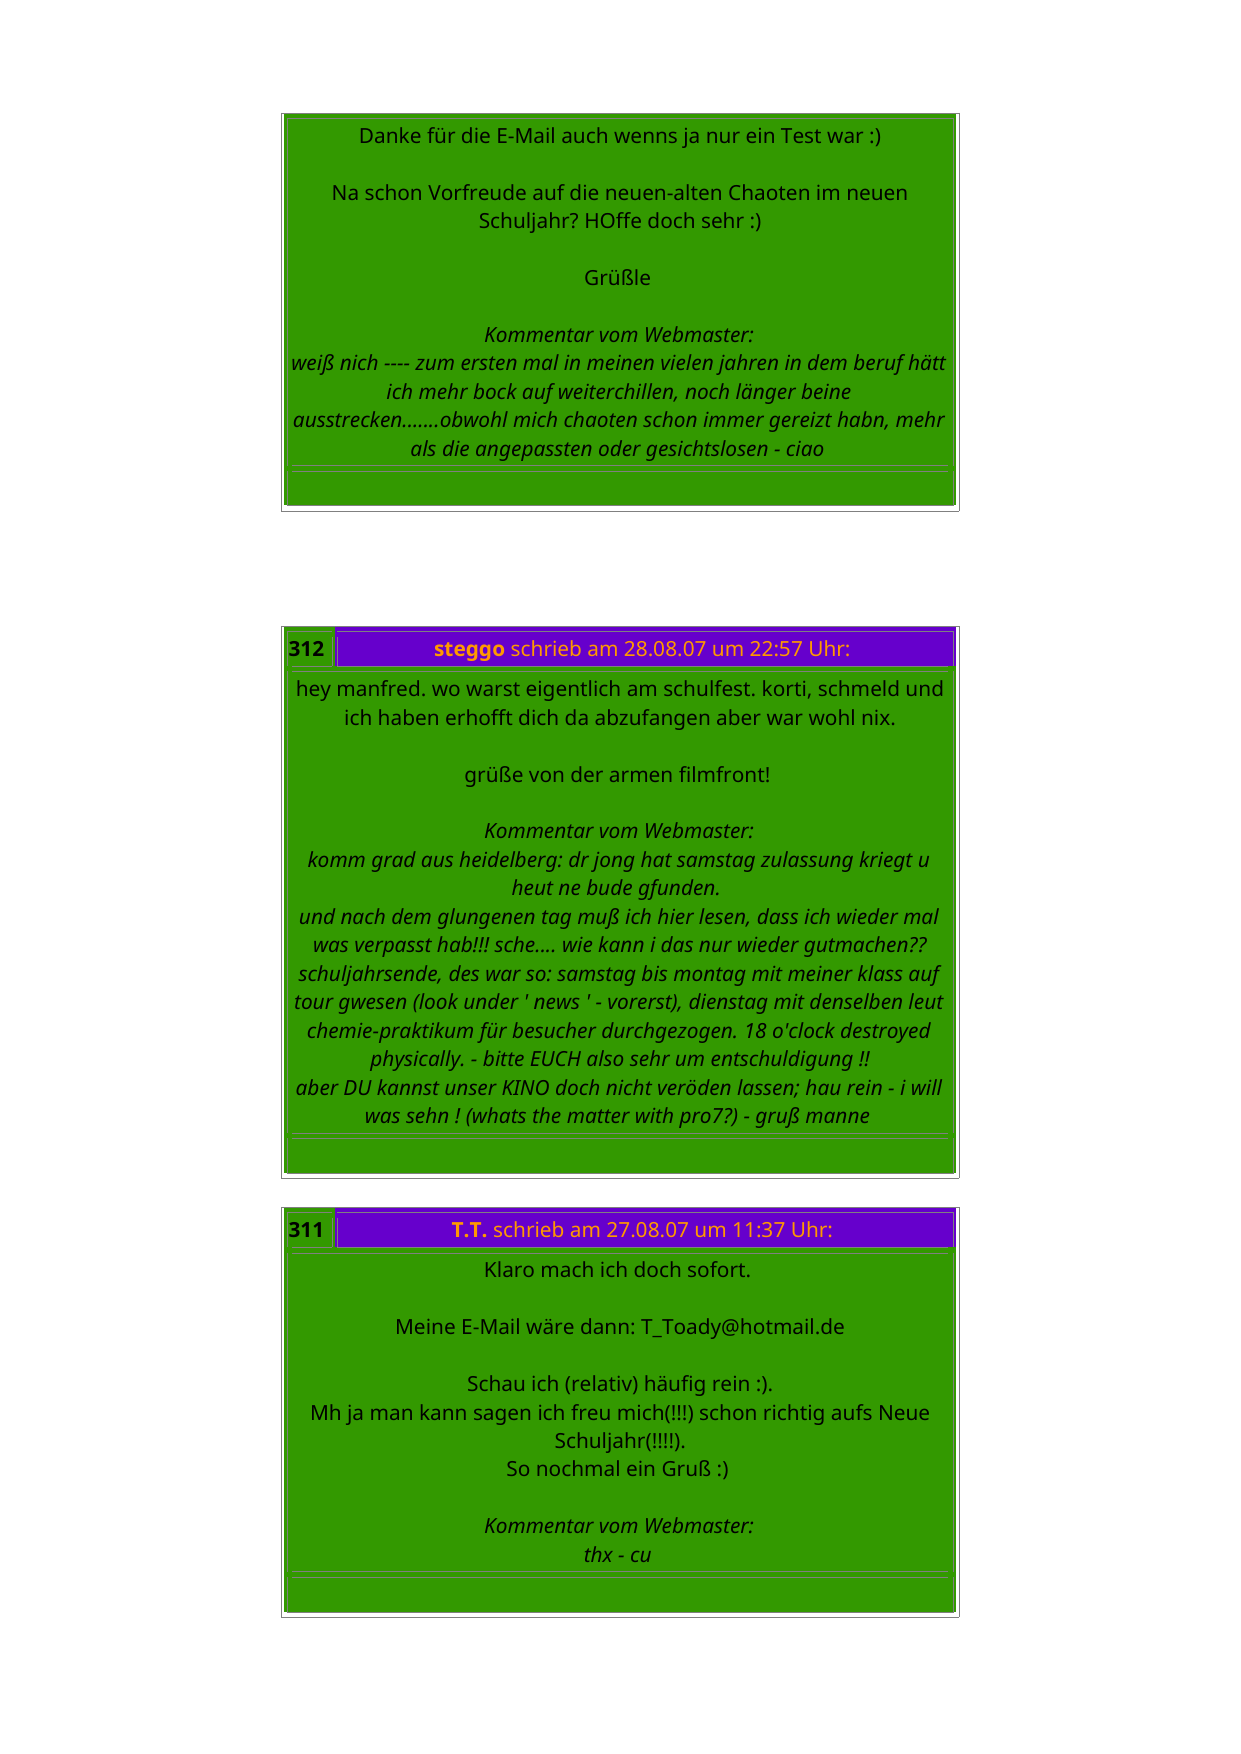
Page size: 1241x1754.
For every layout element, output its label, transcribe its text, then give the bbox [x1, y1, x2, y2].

table_header 311 [284, 1208, 335, 1247]
table_cell Danke für die E-Mail auch wenns ja nur ein Test war :) Na schon Vorfreude auf die neuen-alten Chaoten im neuen Schuljahr? HOffe doch sehr :) Grüßle Kommentar vom Webmaster: weiß nich ---- zum ersten mal in meinen vielen jahren in dem beruf hätt ich mehr bock auf weiterchillen, noch länger beine ausstrecken.......obwohl mich chaoten schon immer gereizt habn, mehr als die angepassten oder gesichtslosen - ciao [284, 114, 956, 465]
table_cell [284, 1133, 956, 1173]
table_cell [284, 1571, 956, 1612]
table_header steggo schrieb am 28.08.07 um 22:57 Uhr: [335, 627, 956, 666]
table_header 312 [284, 627, 335, 666]
table_cell Klaro mach ich doch sofort. Meine E-Mail wäre dann: T_Toady@hotmail.de Schau ich (relativ) häufig rein :). Mh ja man kann sagen ich freu mich(!!!) schon richtig aufs Neue Schuljahr(!!!!). So nochmal ein Gruß :) Kommentar vom Webmaster: thx - cu [284, 1247, 956, 1571]
table_cell [284, 465, 956, 505]
table_header T.T. schrieb am 27.08.07 um 11:37 Uhr: [335, 1208, 956, 1247]
table_cell hey manfred. wo warst eigentlich am schulfest. korti, schmeld und ich haben erhofft dich da abzufangen aber war wohl nix. grüße von der armen filmfront! Kommentar vom Webmaster: komm grad aus heidelberg: dr jong hat samstag zulassung kriegt u heut ne bude gfunden. und nach dem glungenen tag muß ich hier lesen, dass ich wieder mal was verpasst hab!!! sche.... wie kann i das nur wieder gutmachen?? schuljahrsende, des war so: samstag bis montag mit meiner klass auf tour gwesen (look under ' news ' - vorerst), dienstag mit denselben leut chemie-praktikum für besucher durchgezogen. 18 o'clock destroyed physically. - bitte EUCH also sehr um entschuldigung !! aber DU kannst unser KINO doch nicht veröden lassen; hau rein - i will was sehn ! (whats the matter with pro7?) - gruß manne [284, 666, 956, 1133]
